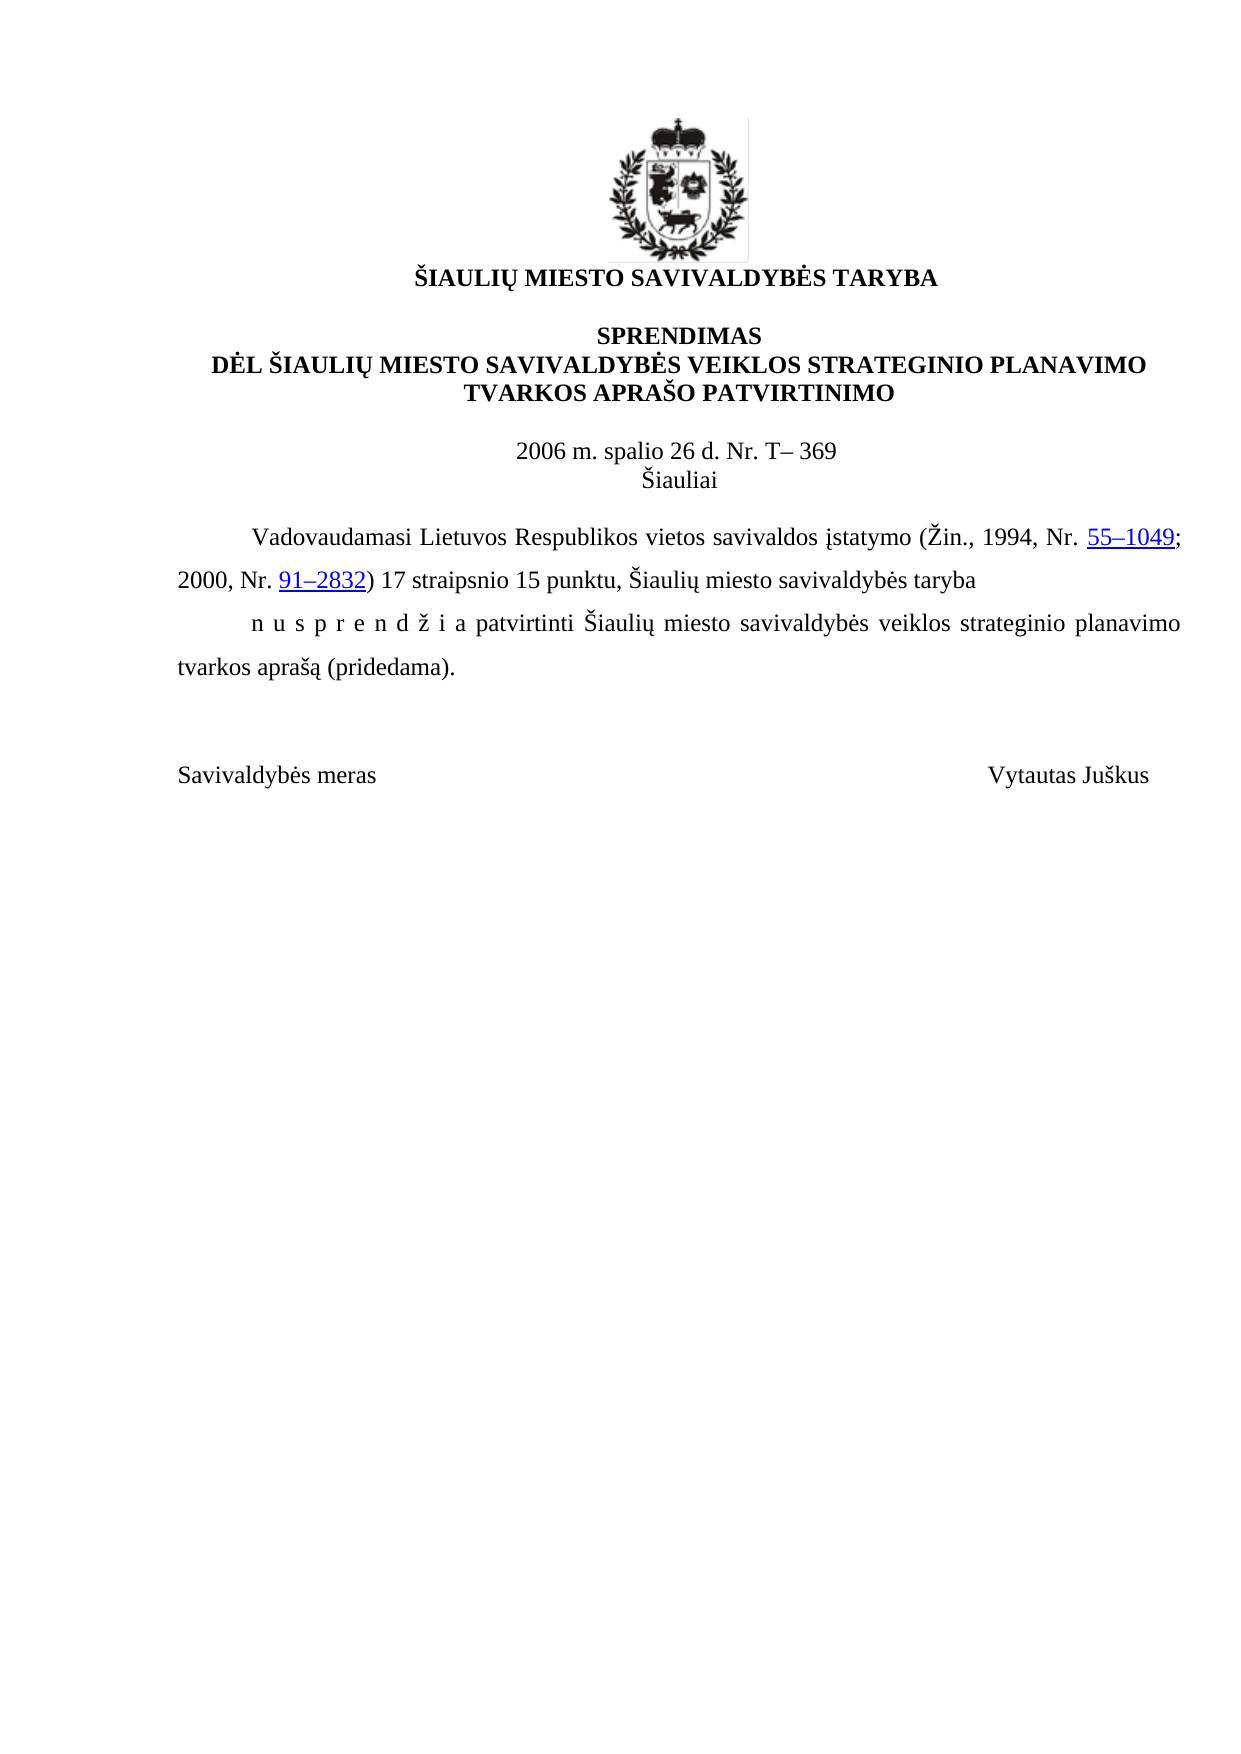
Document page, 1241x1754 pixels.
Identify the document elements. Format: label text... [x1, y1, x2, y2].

text Šiauliai [177, 465, 1181, 493]
text SPRENDIMAS [177, 321, 1181, 350]
text Vadovaudamasi Lietuvos Respublikos vietos savivaldos įstatymo (Žin., 1994, Nr. 55–1049; 2000, Nr. 91–2832) 17 straipsnio 15 punktu, Šiaulių miesto savivaldybės taryba [177, 522, 1181, 594]
text Savivaldybės meras Vytautas Juškus [177, 760, 1181, 789]
text n u s p r e n d ž i a patvirtinti Šiaulių miesto savivaldybės veiklos strateginio planavimo tvarkos aprašą (pridedama). [177, 608, 1181, 680]
text 2006 m. spalio 26 d. Nr. T– 369 [177, 436, 1181, 465]
text DĖL ŠIAULIŲ MIESTO SAVIVALDYBĖS VEIKLOS STRATEGINIO PLANAVIMO [177, 350, 1181, 378]
text ŠIAULIŲ MIESTO SAVIVALDYBĖS TARYBA [177, 263, 1181, 292]
text TVARKOS APRAŠO PATVIRTINIMO [177, 378, 1181, 407]
